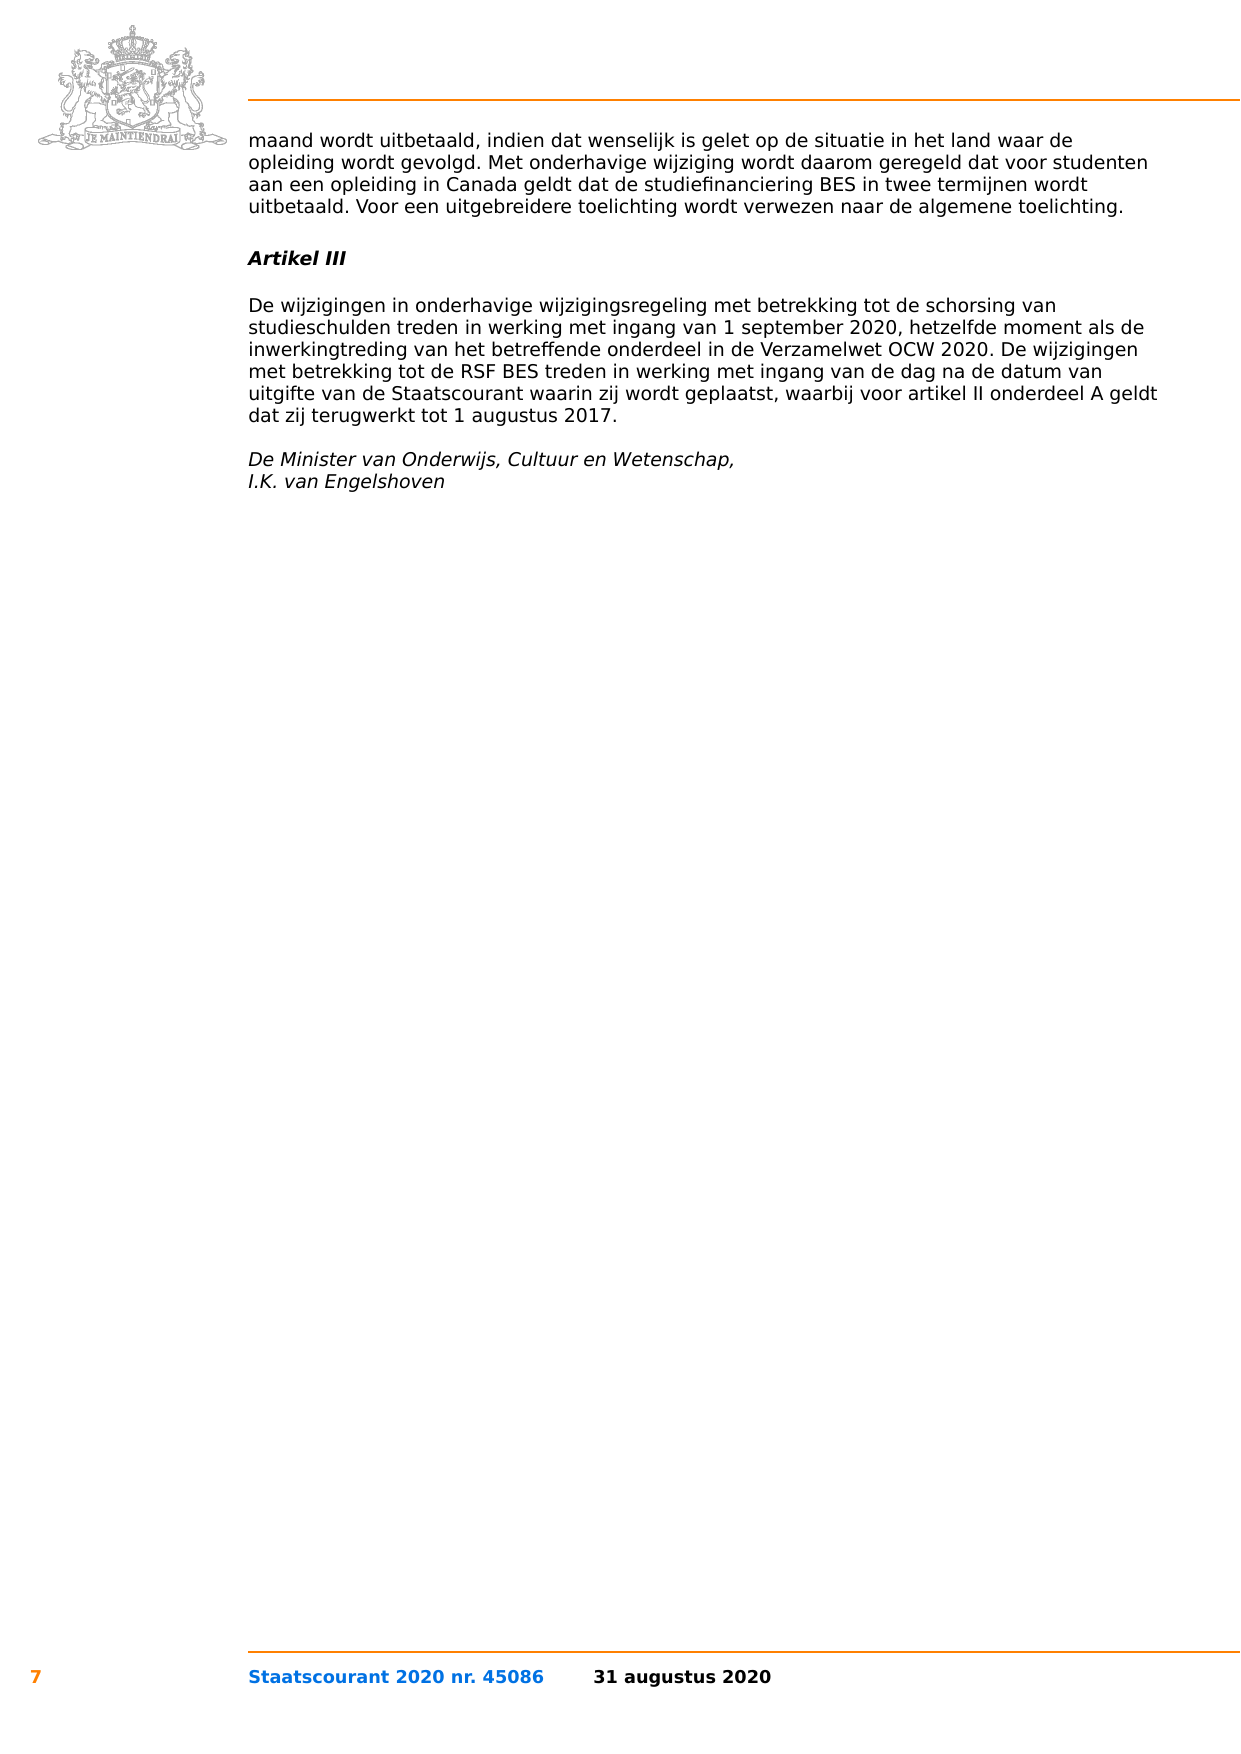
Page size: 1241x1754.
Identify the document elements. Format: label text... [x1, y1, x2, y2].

subtitle Artikel III [248, 248, 1163, 270]
text De Minister van Onderwijs, Cultuur en Wetenschap, I.K. van Engelshoven [248, 448, 1163, 492]
text maand wordt uitbetaald, indien dat wenselijk is gelet op de situatie in het land waar de opleiding wordt gevolgd. Met onderhavige wijziging wordt daarom geregeld dat voor studenten aan een opleiding in Canada geldt dat de studiefinanciering BES in twee termijnen wordt uitbetaald. Voor een uitgebreidere toelichting wordt verwezen naar de algemene toelichting. [248, 130, 1163, 218]
text De wijzigingen in onderhavige wijzigingsregeling met betrekking tot de schorsing van studieschulden treden in werking met ingang van 1 september 2020, hetzelfde moment als de inwerkingtreding van het betreffende onderdeel in de Verzamelwet OCW 2020. De wijzigingen met betrekking tot de RSF BES treden in werking met ingang van de dag na de datum van uitgifte van de Staatscourant waarin zij wordt geplaatst, waarbij voor artikel II onderdeel A geldt dat zij terugwerkt tot 1 augustus 2017. [248, 295, 1163, 427]
picture [38, 25, 227, 150]
